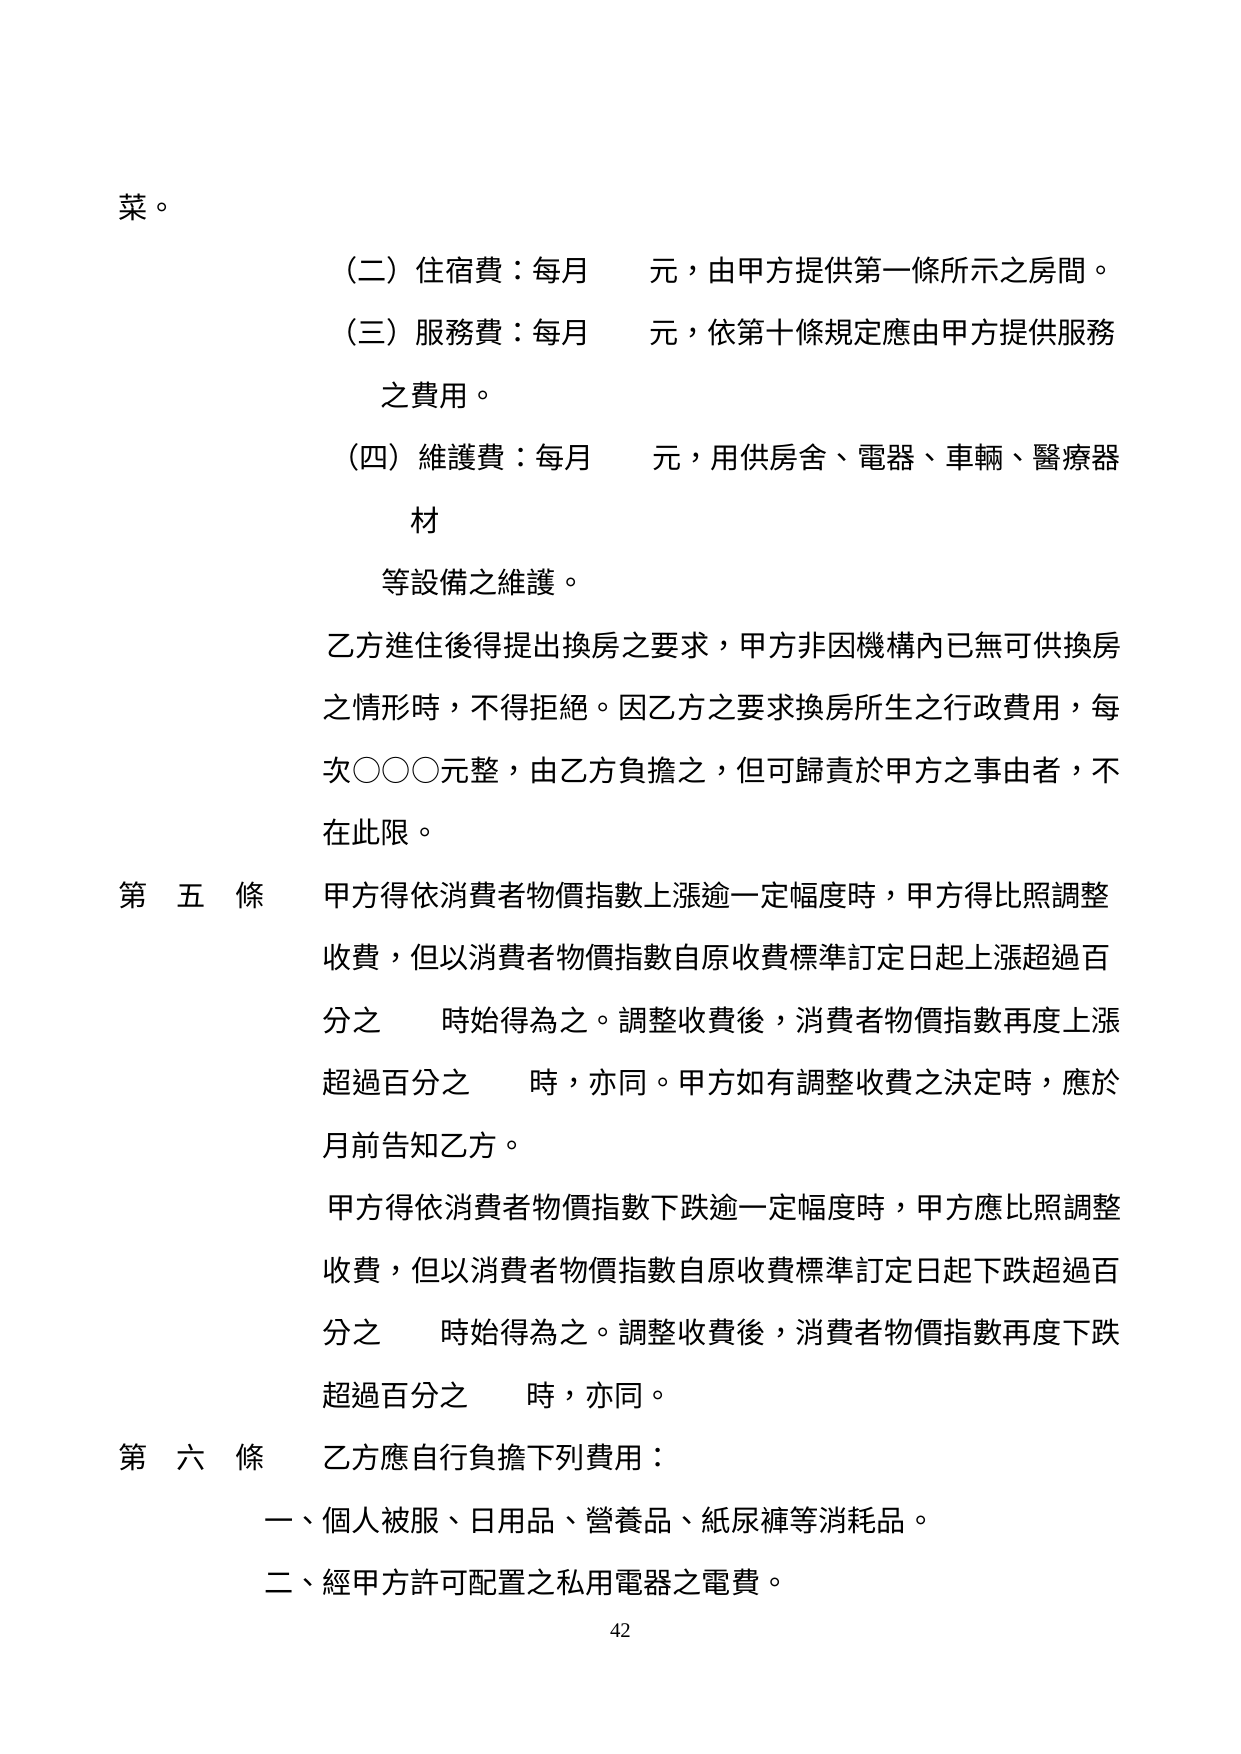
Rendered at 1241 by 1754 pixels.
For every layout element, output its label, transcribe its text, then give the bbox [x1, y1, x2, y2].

text 分之 時始得為之。調整收費後，消費者物價指數再度上漲超過百分之 時，亦同。甲方如有調整收費之決定時，應於 月前告知乙方。 [322, 977, 1122, 1164]
text 之費用。 [118, 352, 1122, 414]
text （三）服務費：每月 元，依第十條規定應由甲方提供服務 [118, 289, 1122, 352]
text 二、經甲方許可配置之私用電器之電費。 [235, 1539, 1122, 1602]
text 等設備之維護。 [381, 539, 1122, 602]
text 甲方得依消費者物價指數下跌逾一定幅度時，甲方應比照調整收費，但以消費者物價指數自原收費標準訂定日起下跌超過百分之 時始得為之。調整收費後，消費者物價指數再度下跌超過百分之 時，亦同。 [118, 1164, 1122, 1414]
text （四）維護費：每月 元，用供房舍、電器、車輛、醫療器材 [118, 414, 1122, 539]
text 收費，但以消費者物價指數自原收費標準訂定日起上漲超過百 [235, 914, 1122, 977]
text 第 六 條 乙方應自行負擔下列費用： [118, 1414, 1122, 1477]
text 第 五 條 甲方得依消費者物價指數上漲逾一定幅度時，甲方得比照調整 [118, 852, 1122, 914]
text （二）住宿費：每月 元，由甲方提供第一條所示之房間。 [118, 227, 1122, 289]
text 乙方進住後得提出換房之要求，甲方非因機構內已無可供換房之情形時，不得拒絕。因乙方之要求換房所生之行政費用，每次○○○元整，由乙方負擔之，但可歸責於甲方之事由者，不在此限。 [118, 602, 1122, 852]
text 菜。 [118, 164, 1122, 227]
text 一、個人被服、日用品、營養品、紙尿褲等消耗品。 [235, 1477, 1122, 1539]
